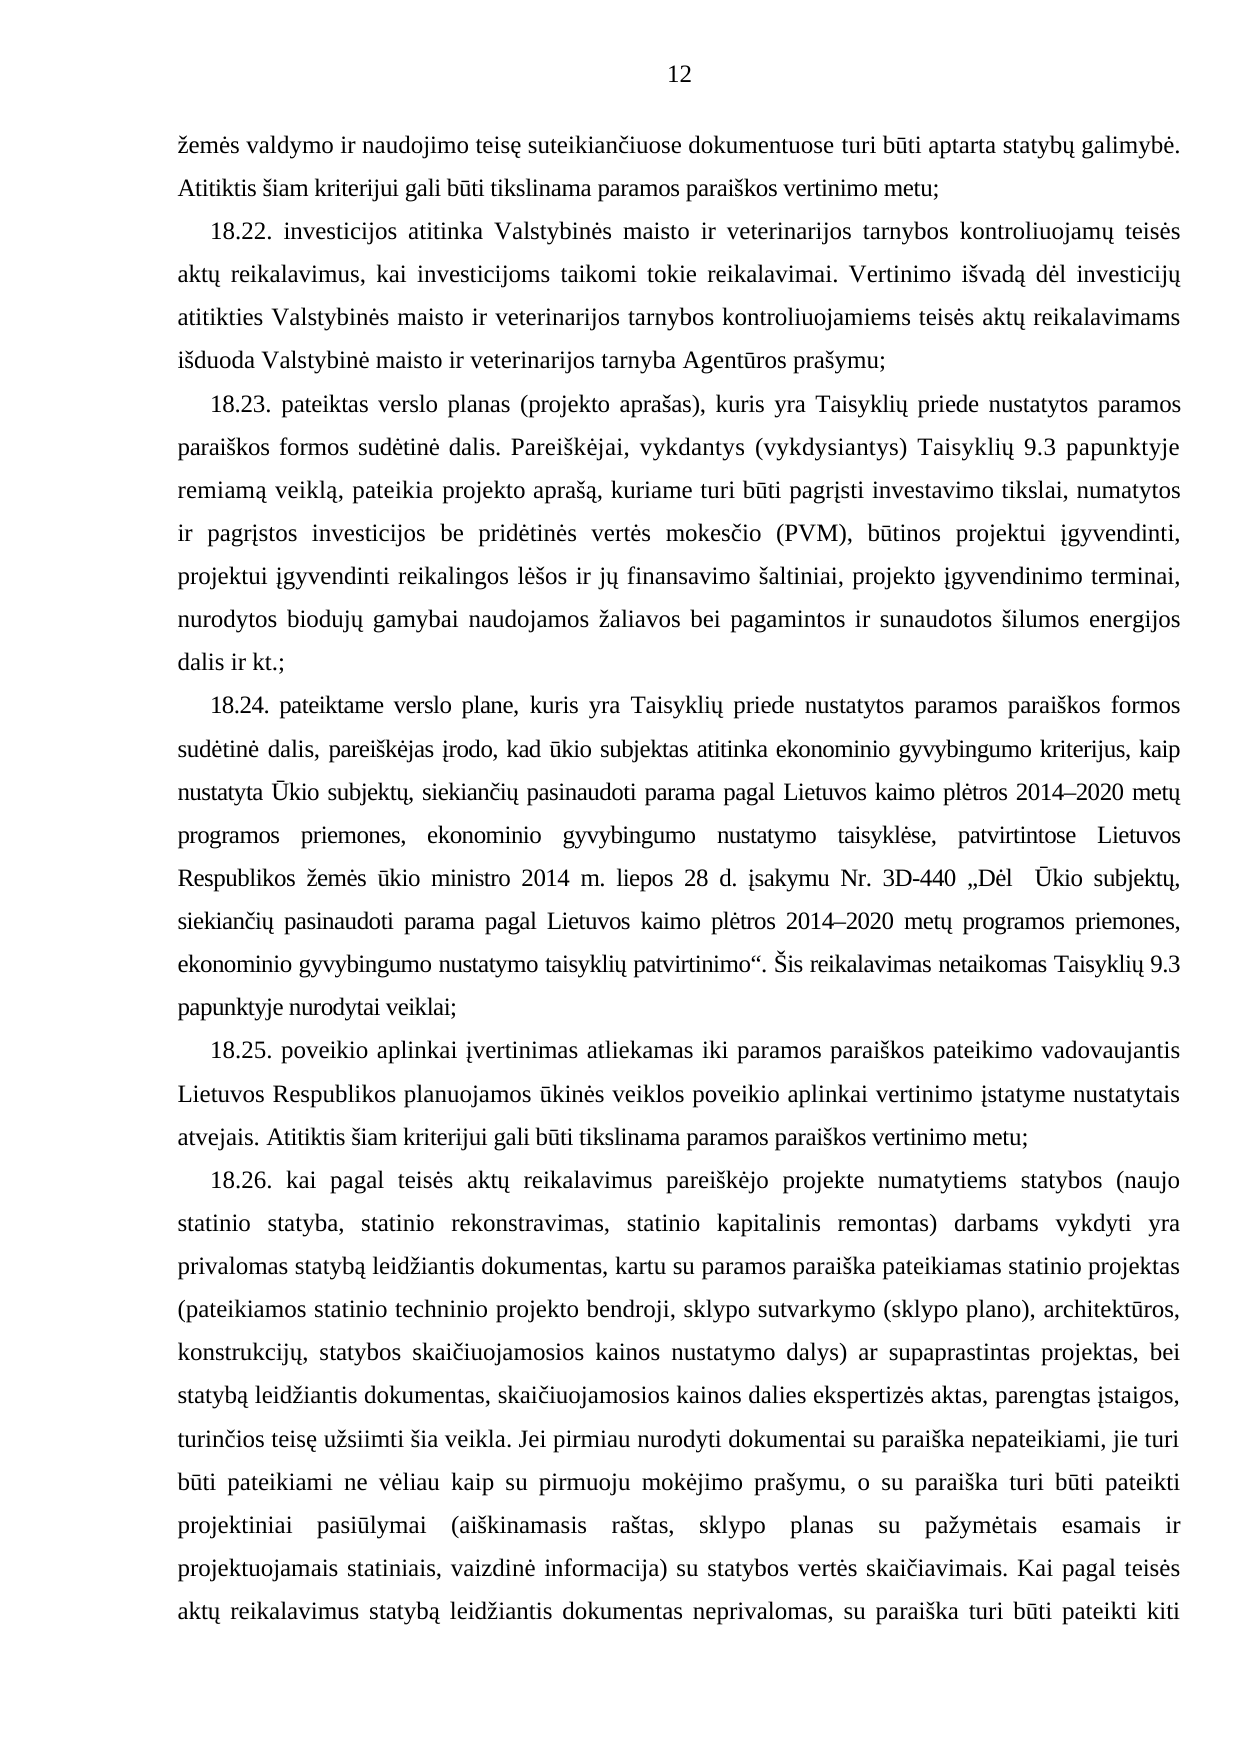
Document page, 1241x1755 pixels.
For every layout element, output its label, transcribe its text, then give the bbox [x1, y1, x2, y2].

text žemės valdymo ir naudojimo teisę suteikiančiuose dokumentuose turi būti aptarta statybų galimybė. Atitiktis šiam kriterijui gali būti tikslinama paramos paraiškos vertinimo metu; [177, 130, 1181, 202]
text 18.23. pateiktas verslo planas (projekto aprašas), kuris yra Taisyklių priede nustatytos paramos paraiškos formos sudėtinė dalis. Pareiškėjai, vykdantys (vykdysiantys) Taisyklių 9.3 papunktyje remiamą veiklą, pateikia projekto aprašą, kuriame turi būti pagrįsti investavimo tikslai, numatytos ir pagrįstos investicijos be pridėtinės vertės mokesčio (PVM), būtinos projektui įgyvendinti, projektui įgyvendinti reikalingos lėšos ir jų finansavimo šaltiniai, projekto įgyvendinimo terminai, nurodytos biodujų gamybai naudojamos žaliavos bei pagamintos ir sunaudotos šilumos energijos dalis ir kt.; [177, 389, 1181, 676]
text 18.26. kai pagal teisės aktų reikalavimus pareiškėjo projekte numatytiems statybos (naujo statinio statyba, statinio rekonstravimas, statinio kapitalinis remontas) darbams vykdyti yra privalomas statybą leidžiantis dokumentas, kartu su paramos paraiška pateikiamas statinio projektas (pateikiamos statinio techninio projekto bendroji, sklypo sutvarkymo (sklypo plano), architektūros, konstrukcijų, statybos skaičiuojamosios kainos nustatymo dalys) ar supaprastintas projektas, bei statybą leidžiantis dokumentas, skaičiuojamosios kainos dalies ekspertizės aktas, parengtas įstaigos, turinčios teisę užsiimti šia veikla. Jei pirmiau nurodyti dokumentai su paraiška nepateikiami, jie turi būti pateikiami ne vėliau kaip su pirmuoju mokėjimo prašymu, o su paraiška turi būti pateikti projektiniai pasiūlymai (aiškinamasis raštas, sklypo planas su pažymėtais esamais ir projektuojamais statiniais, vaizdinė informacija) su statybos vertės skaičiavimais. Kai pagal teisės aktų reikalavimus statybą leidžiantis dokumentas neprivalomas, su paraiška turi būti pateikti kiti [177, 1165, 1181, 1625]
text 18.25. poveikio aplinkai įvertinimas atliekamas iki paramos paraiškos pateikimo vadovaujantis Lietuvos Respublikos planuojamos ūkinės veiklos poveikio aplinkai vertinimo įstatyme nustatytais atvejais. Atitiktis šiam kriterijui gali būti tikslinama paramos paraiškos vertinimo metu; [177, 1036, 1181, 1151]
text 18.22. investicijos atitinka Valstybinės maisto ir veterinarijos tarnybos kontroliuojamų teisės aktų reikalavimus, kai investicijoms taikomi tokie reikalavimai. Vertinimo išvadą dėl investicijų atitikties Valstybinės maisto ir veterinarijos tarnybos kontroliuojamiems teisės aktų reikalavimams išduoda Valstybinė maisto ir veterinarijos tarnyba Agentūros prašymu; [177, 216, 1181, 374]
text 18.24. pateiktame verslo plane, kuris yra Taisyklių priede nustatytos paramos paraiškos formos sudėtinė dalis, pareiškėjas įrodo, kad ūkio subjektas atitinka ekonominio gyvybingumo kriterijus, kaip nustatyta Ūkio subjektų, siekiančių pasinaudoti parama pagal Lietuvos kaimo plėtros 2014–2020 metų programos priemones, ekonominio gyvybingumo nustatymo taisyklėse, patvirtintose Lietuvos Respublikos žemės ūkio ministro 2014 m. liepos 28 d. įsakymu Nr. 3D-440 „Dėl Ūkio subjektų, siekiančių pasinaudoti parama pagal Lietuvos kaimo plėtros 2014–2020 metų programos priemones, ekonominio gyvybingumo nustatymo taisyklių patvirtinimo“. Šis reikalavimas netaikomas Taisyklių 9.3 papunktyje nurodytai veiklai; [177, 691, 1181, 1021]
